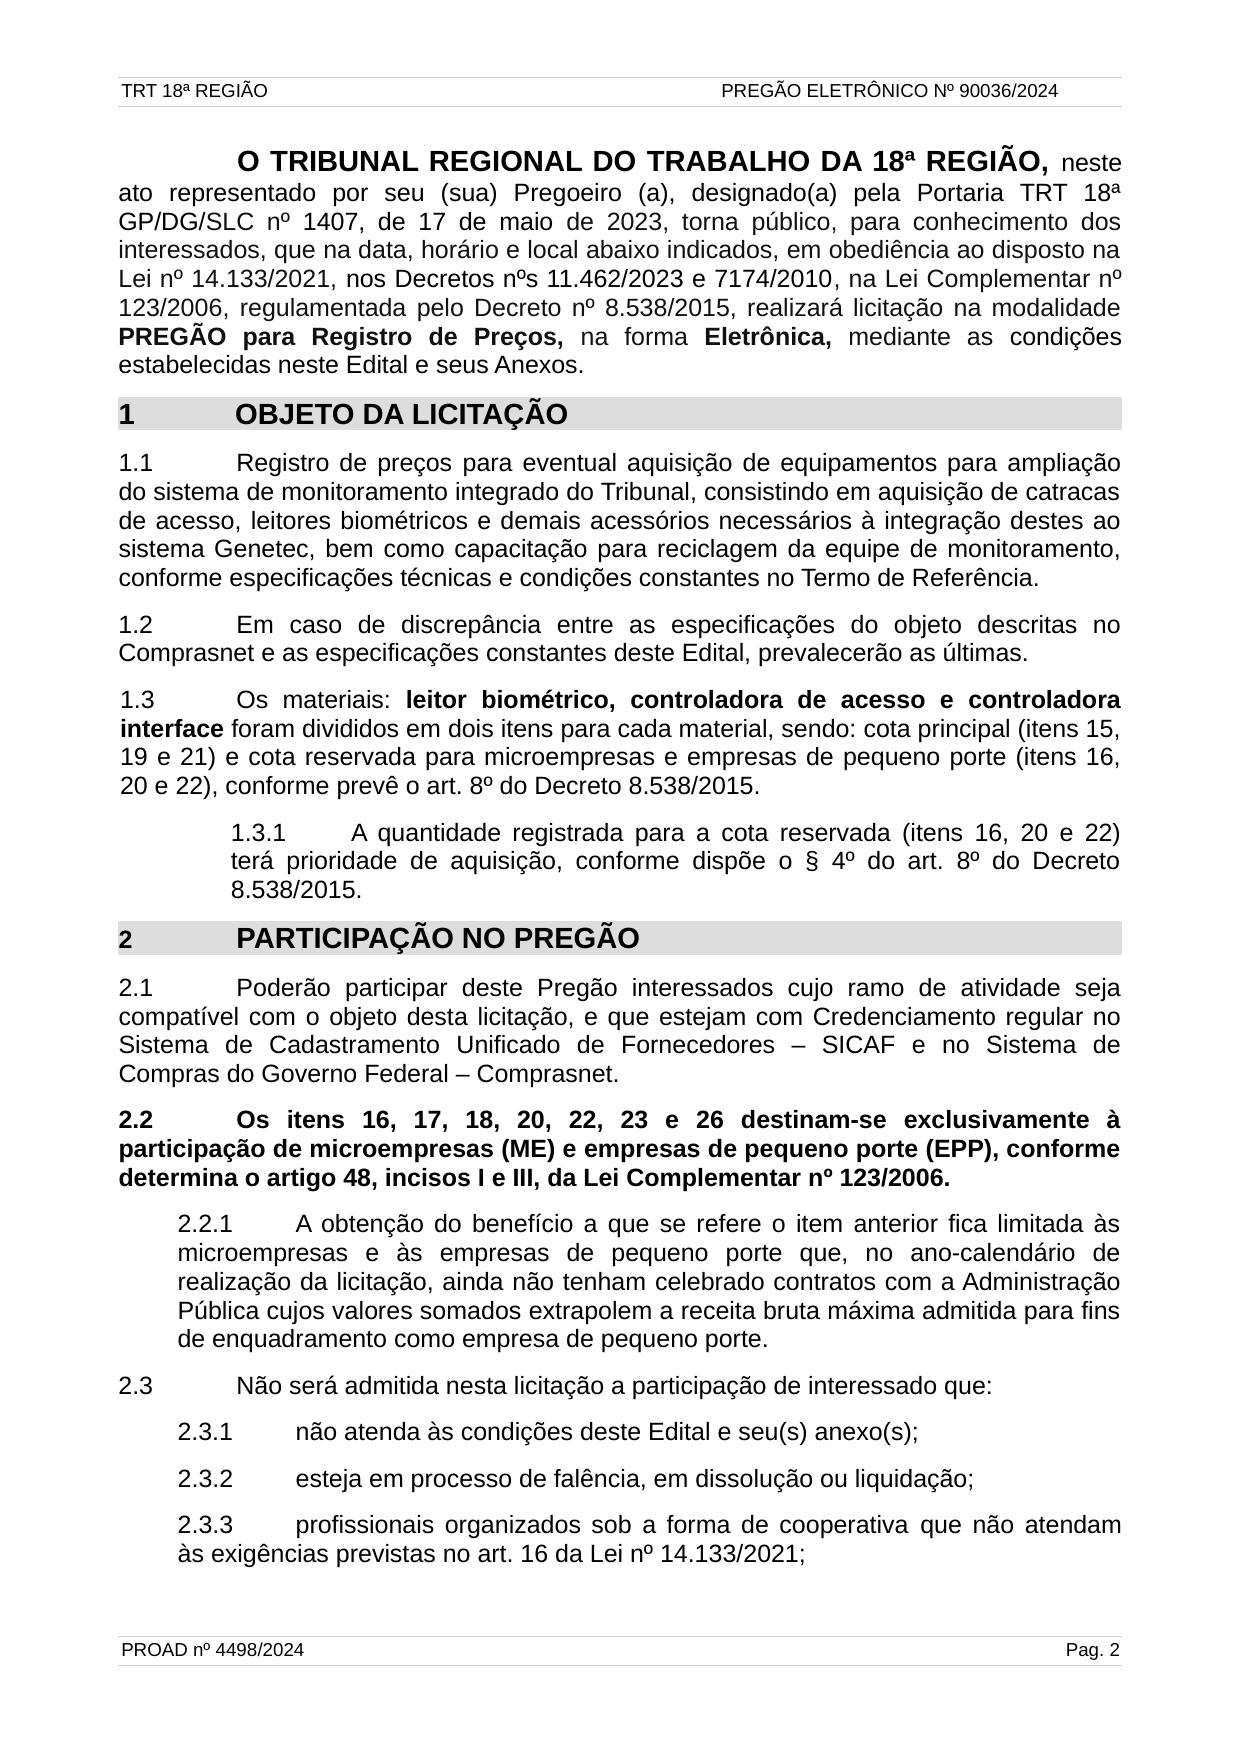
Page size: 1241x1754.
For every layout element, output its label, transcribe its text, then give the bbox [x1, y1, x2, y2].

text 1.1 Registro de preços para eventual aquisição de equipamentos para ampliação do sistema de monitoramento integrado do Tribunal, consistindo em aquisição de catracas de acesso, leitores biométricos e demais acessórios necessários à integração destes ao sistema Genetec, bem como capacitação para reciclagem da equipe de monitoramento, conforme especificações técnicas e condições constantes no Termo de Referência. [118, 448, 1122, 592]
list 1.3 Os materiais: leitor biométrico, controladora de acesso e controladora interface foram divididos em dois itens para cada material, sendo: cota principal (itens 15, 19 e 21) e cota reservada para microempresas e empresas de pequeno porte (itens 16, 20 e 22), conforme prevê o art. 8º do Decreto 8.538/2015. [120, 685, 1122, 800]
text 2.2.1 A obtenção do benefício a que se refere o item anterior fica limitada às microempresas e às empresas de pequeno porte que, no ano-calendário de realização da licitação, ainda não tenham celebrado contratos com a Administração Pública cujos valores somados extrapolem a receita bruta máxima admitida para fins de enquadramento como empresa de pequeno porte. [177, 1209, 1122, 1353]
text 2.1 Poderão participar deste Pregão interessados cujo ramo de atividade seja compatível com o objeto desta licitação, e que estejam com Credenciamento regular no Sistema de Cadastramento Unificado de Fornecedores – SICAF e no Sistema de Compras do Governo Federal – Comprasnet. [118, 973, 1122, 1088]
text 2.3.3 profissionais organizados sob a forma de cooperativa que não atendam às exigências previstas no art. 16 da Lei nº 14.133/2021; [177, 1510, 1122, 1568]
text 2.3.1 não atenda às condições deste Edital e seu(s) anexo(s); [177, 1417, 1122, 1446]
text 2.3 Não será admitida nesta licitação a participação de interessado que: [118, 1371, 1122, 1399]
list 1.3.1 A quantidade registrada para a cota reservada (itens 16, 20 e 22) terá prioridade de aquisição, conforme dispõe o § 4º do art. 8º do Decreto 8.538/2015. [231, 817, 1122, 904]
text O TRIBUNAL REGIONAL DO TRABALHO DA 18ª REGIÃO, neste ato representado por seu (sua) Pregoeiro (a), designado(a) pela Portaria TRT 18ª GP/DG/SLC nº 1407, de 17 de maio de 2023, torna público, para conhecimento dos interessados, que na data, horário e local abaixo indicados, em obediência ao disposto na Lei nº 14.133/2021, nos Decretos nºs 11.462/2023 e 7174/2010, na Lei Complementar nº 123/2006, regulamentada pelo Decreto nº 8.538/2015, realizará licitação na modalidade PREGÃO para Registro de Preços, na forma Eletrônica, mediante as condições estabelecidas neste Edital e seus Anexos. [118, 144, 1122, 379]
subtitle 1.2 Em caso de discrepância entre as especificações do objeto descritas no Comprasnet e as especificações constantes deste Edital, prevalecerão as últimas. [118, 609, 1122, 667]
text 2.2 Os itens 16, 17, 18, 20, 22, 23 e 26 destinam-se exclusivamente à participação de microempresas (ME) e empresas de pequeno porte (EPP), conforme determina o artigo 48, incisos I e III, da Lei Complementar nº 123/2006. [118, 1105, 1122, 1192]
text 2 PARTICIPAÇÃO NO PREGÃO [118, 921, 1122, 955]
text 2.3.2 esteja em processo de falência, em dissolução ou liquidação; [177, 1464, 1122, 1492]
text 1 OBJETO DA LICITAÇÃO [118, 397, 1122, 430]
